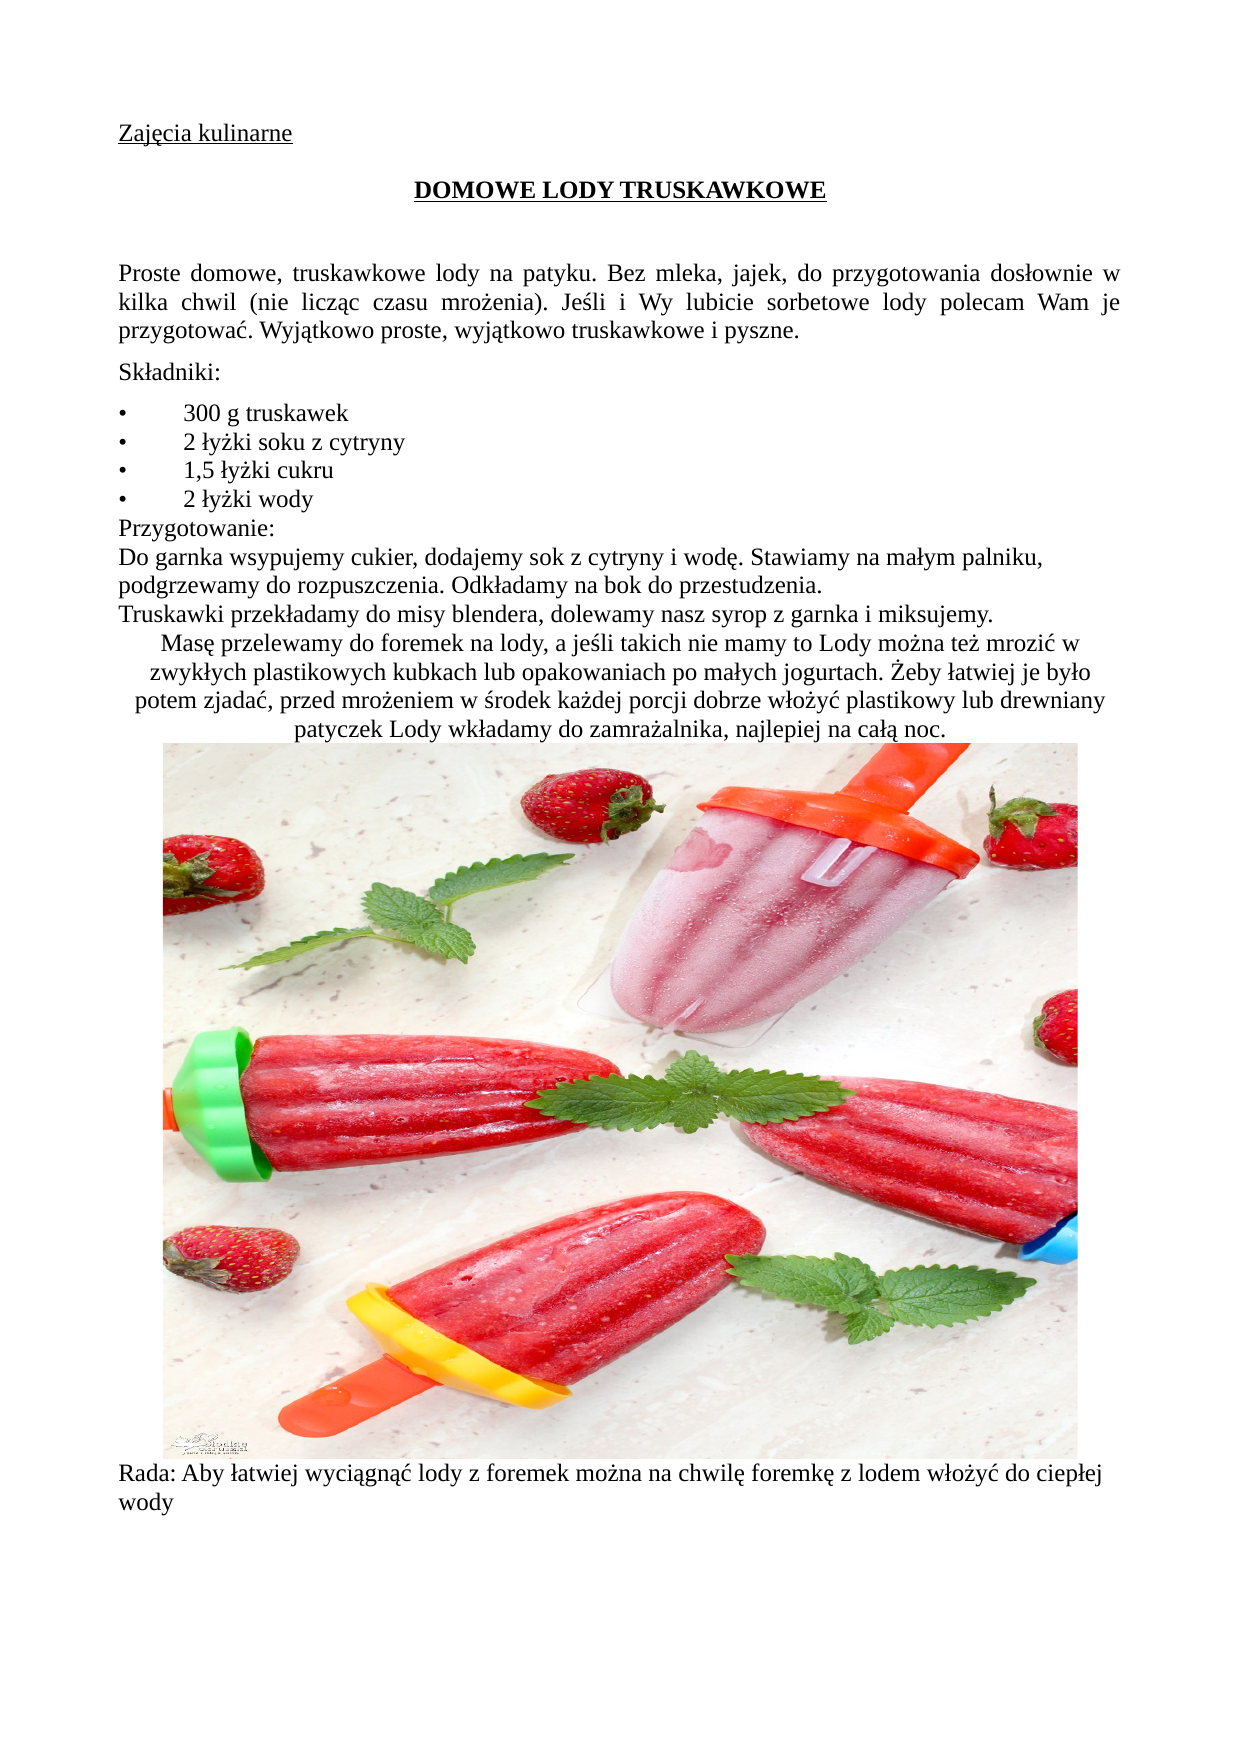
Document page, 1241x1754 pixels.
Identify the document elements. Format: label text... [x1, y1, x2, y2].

text • 2 łyżki soku z cytryny [118, 427, 1122, 456]
text Zajęcia kulinarne [118, 118, 1122, 147]
text Truskawki przekładamy do misy blendera, dolewamy nasz syrop z garnka i miksujemy. [118, 599, 1122, 628]
text • 2 łyżki wody [118, 484, 1122, 513]
text DOMOWE LODY TRUSKAWKOWE [118, 176, 1122, 204]
text • 300 g truskawek [118, 398, 1122, 427]
text Do garnka wsypujemy cukier, dodajemy sok z cytryny i wodę. Stawiamy na małym palniku, podgrzewamy do rozpuszczenia. Odkładamy na bok do przestudzenia. [118, 542, 1122, 599]
text • 1,5 łyżki cukru [118, 456, 1122, 484]
text Masę przelewamy do foremek na lody, a jeśli takich nie mamy to Lody można też mrozić w zwykłych plastikowych kubkach lub opakowaniach po małych jogurtach. Żeby łatwiej je było potem zjadać, przed mrożeniem w środek każdej porcji dobrze włożyć plastikowy lub drewniany patyczek Lody wkładamy do zamrażalnika, najlepiej na całą noc. [118, 628, 1122, 743]
text Rada: Aby łatwiej wyciągnąć lody z foremek można na chwilę foremkę z lodem włożyć do ciepłej wody [118, 1458, 1122, 1516]
text Przygotowanie: [118, 513, 1122, 542]
text Proste domowe, truskawkowe lody na patyku. Bez mleka, jajek, do przygotowania dosłownie w kilka chwil (nie licząc czasu mrożenia). Jeśli i Wy lubicie sorbetowe lody polecam Wam je przygotować. Wyjątkowo proste, wyjątkowo truskawkowe i pyszne. [118, 258, 1122, 344]
text Składniki: [118, 357, 1122, 386]
